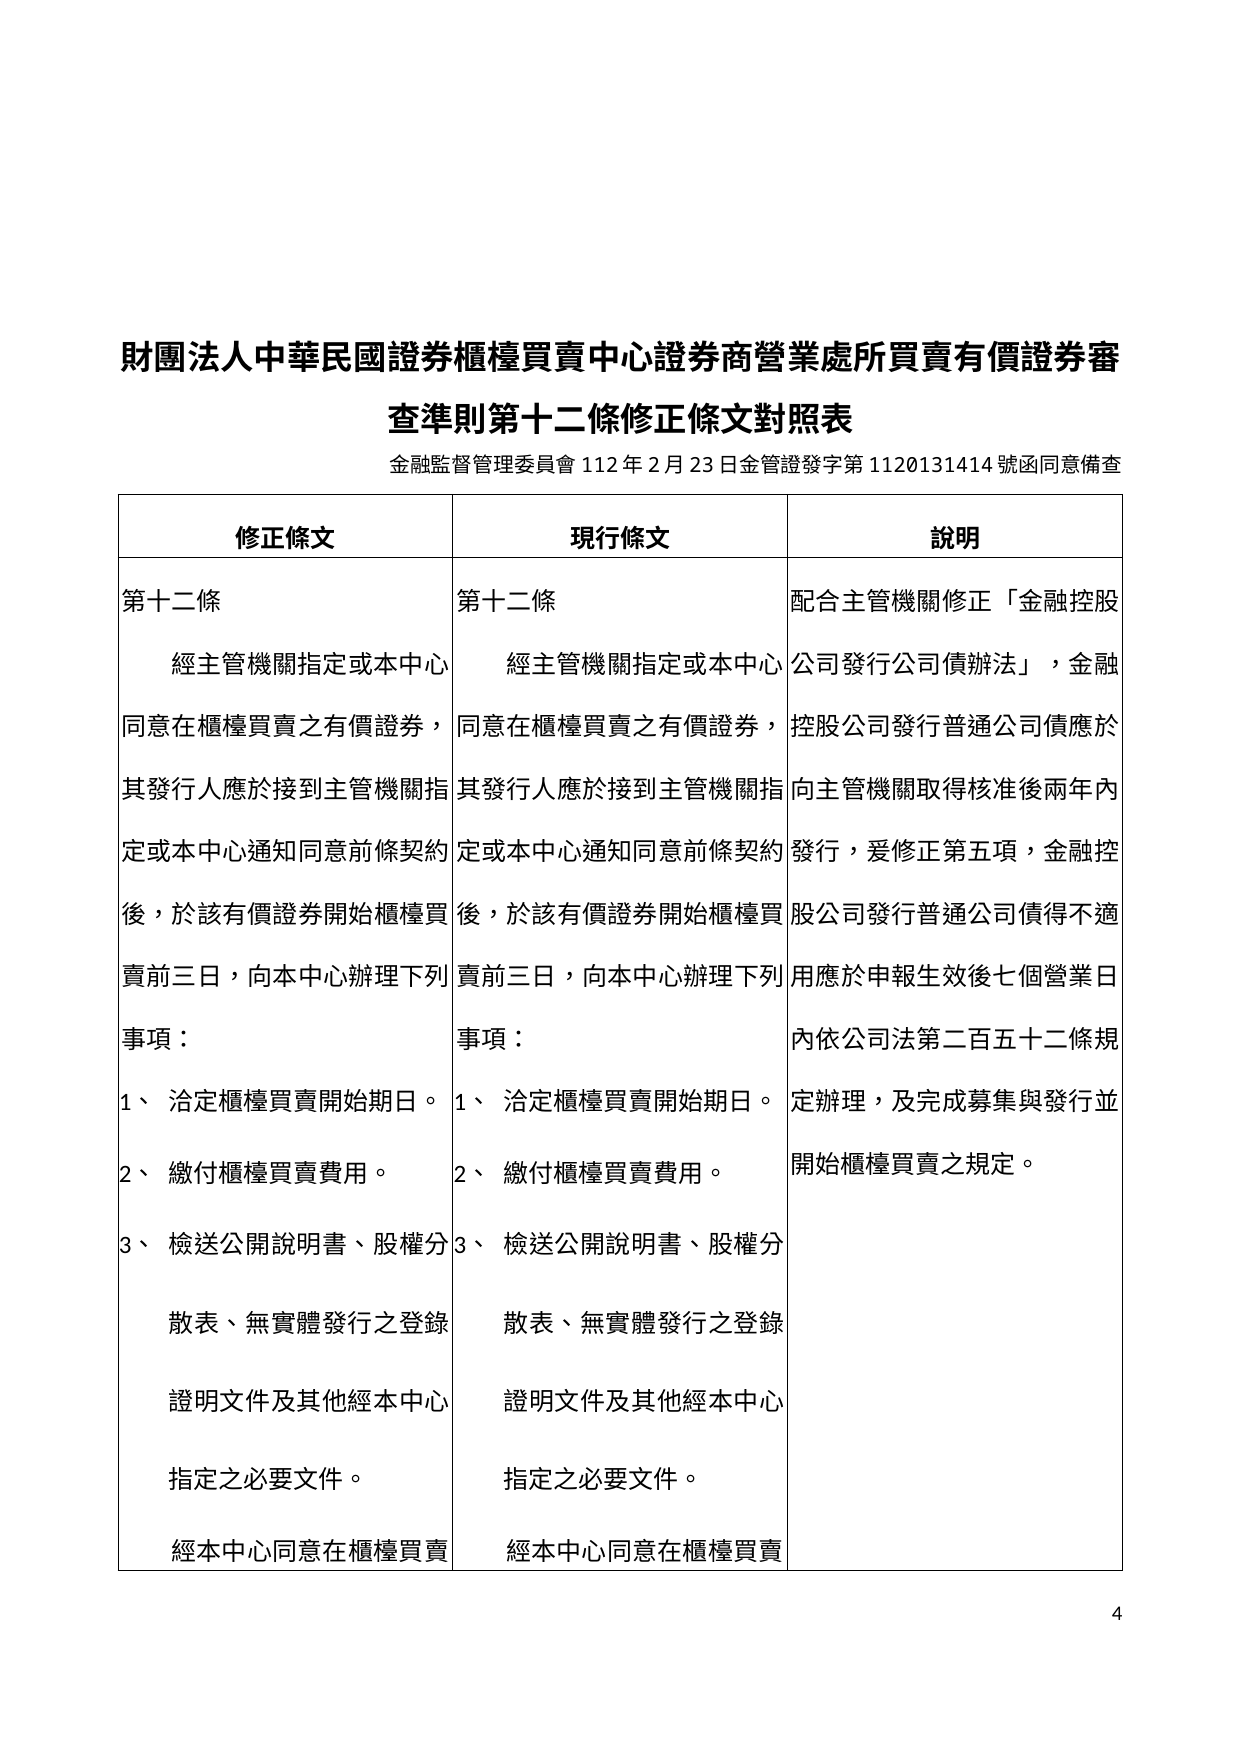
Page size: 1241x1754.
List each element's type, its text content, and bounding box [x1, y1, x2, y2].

table_cell 第十二條 經主管機關指定或本中心同意在櫃檯買賣之有價證券，其發行人應於接到主管機關指定或本中心通知同意前條契約後，於該有價證券開始櫃檯買賣前三日，向本中心辦理下列事項： 洽定櫃檯買賣開始期日。 繳付櫃檯買賣費用。 檢送公開說明書、股權分散表、無實體發行之登錄證明文件及其他經本中心指定之必要文件。 經本中心同意在櫃檯買賣 [119, 558, 452, 1570]
text 金融監督管理委員會112年2月23日金管證發字第1120131414號函同意備查 [118, 448, 1122, 479]
table_cell 第十二條 經主管機關指定或本中心同意在櫃檯買賣之有價證券，其發行人應於接到主管機關指定或本中心通知同意前條契約後，於該有價證券開始櫃檯買賣前三日，向本中心辦理下列事項： 洽定櫃檯買賣開始期日。 繳付櫃檯買賣費用。 檢送公開說明書、股權分散表、無實體發行之登錄證明文件及其他經本中心指定之必要文件。 經本中心同意在櫃檯買賣 [453, 558, 787, 1570]
text 財團法人中華民國證券櫃檯買賣中心證券商營業處所買賣有價證券審查準則第十二條修正條文對照表 [118, 313, 1122, 438]
table_cell 配合主管機關修正「金融控股公司發行公司債辦法」，金融控股公司發行普通公司債應於向主管機關取得核准後兩年內發行，爰修正第五項，金融控股公司發行普通公司債得不適用應於申報生效後七個營業日內依公司法第二百五十二條規定辦理，及完成募集與發行並開始櫃檯買賣之規定。 [788, 558, 1122, 1570]
table_header 說明 [788, 495, 1122, 557]
table_header 現行條文 [453, 495, 787, 557]
table_header 修正條文 [119, 495, 452, 557]
